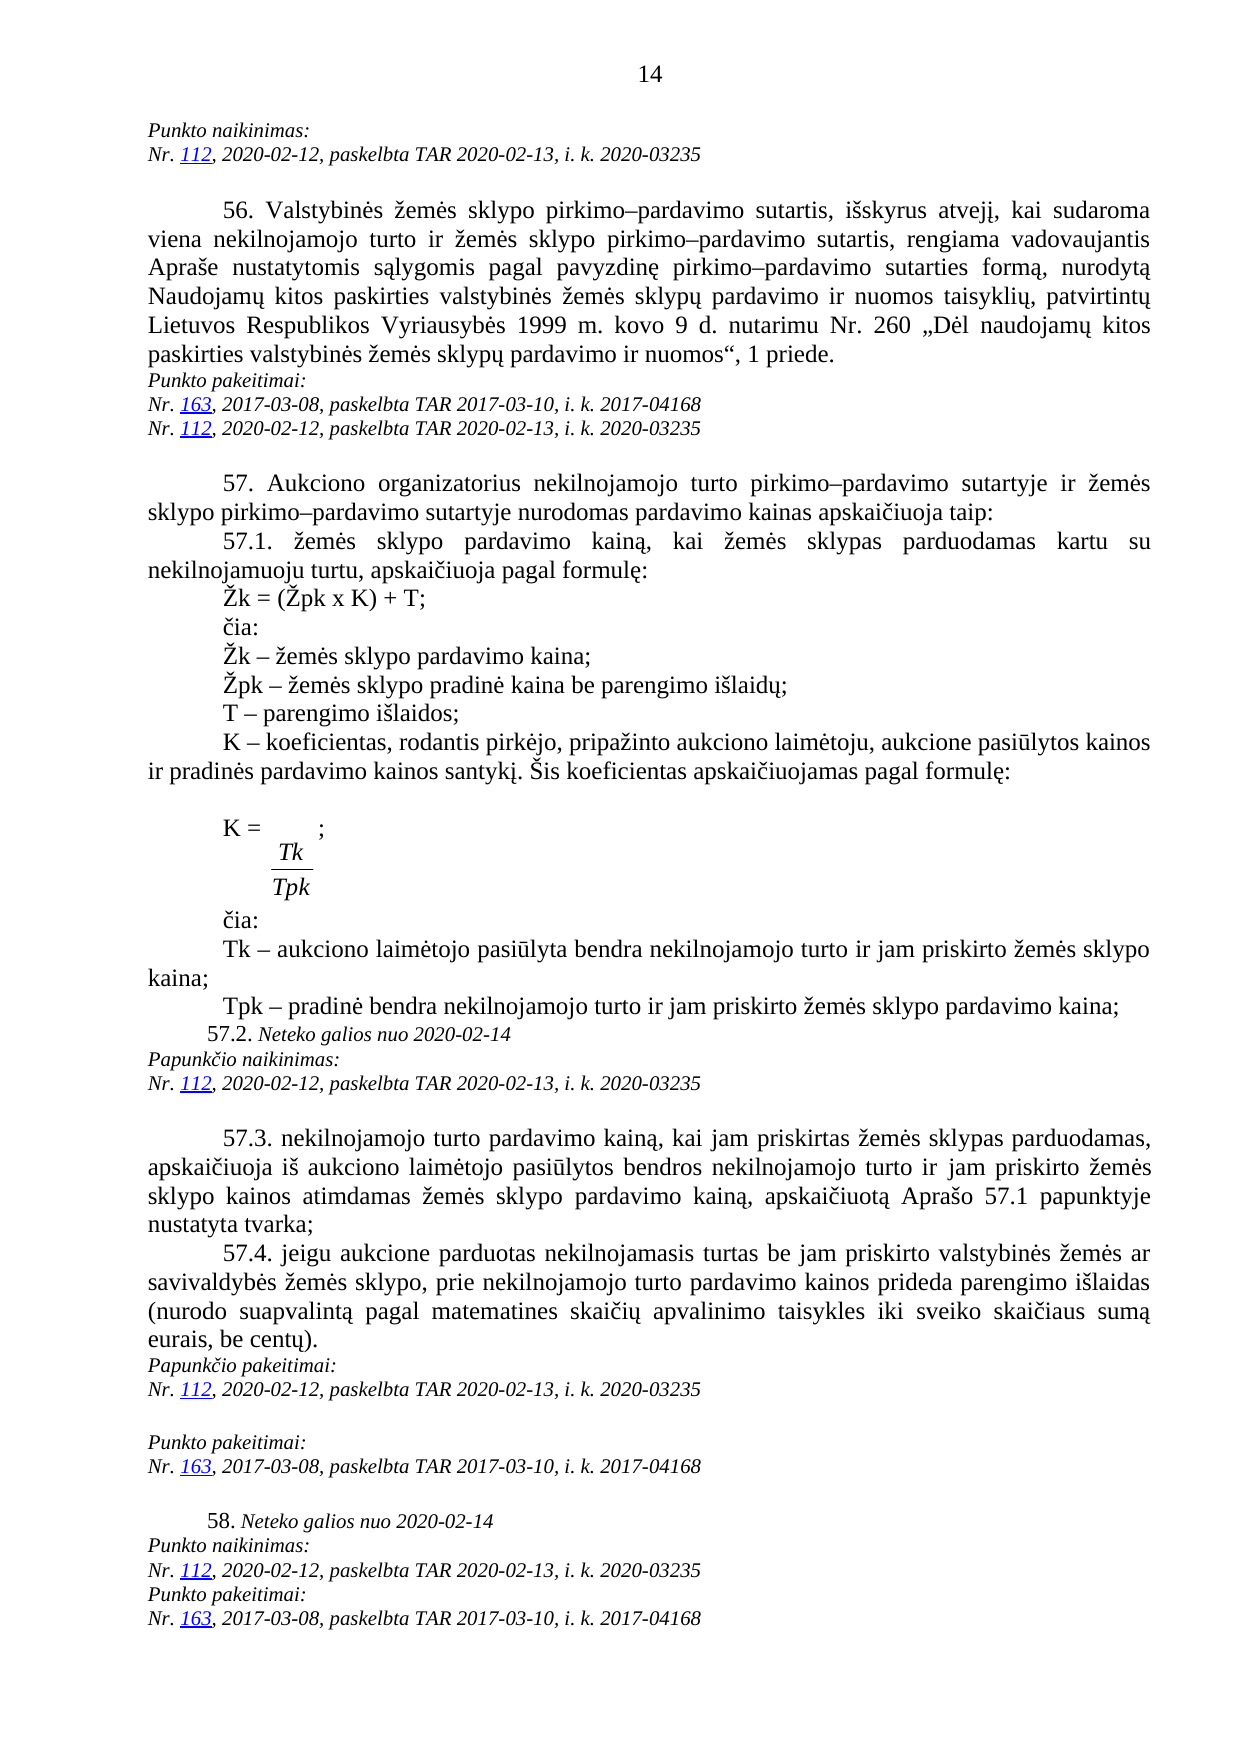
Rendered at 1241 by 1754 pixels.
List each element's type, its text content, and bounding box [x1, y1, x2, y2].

text Nr. 112, 2020-02-12, paskelbta TAR 2020-02-13, i. k. 2020-03235 [148, 416, 1152, 440]
text 57.3. nekilnojamojo turto pardavimo kainą, kai jam priskirtas žemės sklypas parduodamas, apskaičiuoja iš aukciono laimėtojo pasiūlytos bendros nekilnojamojo turto ir jam priskirto žemės sklypo kainos atimdamas žemės sklypo pardavimo kainą, apskaičiuotą Aprašo 57.1 papunktyje nustatyta tvarka; [148, 1123, 1152, 1238]
text Punkto pakeitimai: [148, 367, 1152, 392]
text 57.4. jeigu aukcione parduotas nekilnojamasis turtas be jam priskirto valstybinės žemės ar savivaldybės žemės sklypo, prie nekilnojamojo turto pardavimo kainos prideda parengimo išlaidas (nurodo suapvalintą pagal matematines skaičių apvalinimo taisykles iki sveiko skaičiaus sumą eurais, be centų). [148, 1238, 1152, 1353]
text Žk = (Žpk x K) + T; [148, 583, 1152, 612]
text 57.1. žemės sklypo pardavimo kainą, kai žemės sklypas parduodamas kartu su nekilnojamuoju turtu, apskaičiuoja pagal formulę: [148, 526, 1152, 583]
text Papunkčio pakeitimai: [148, 1353, 1152, 1377]
text Nr. 112, 2020-02-12, paskelbta TAR 2020-02-13, i. k. 2020-03235 [148, 142, 1152, 166]
text K = ; [148, 813, 1152, 905]
text Žk – žemės sklypo pardavimo kaina; [148, 641, 1152, 670]
text čia: [148, 612, 1152, 641]
text Nr. 112, 2020-02-12, paskelbta TAR 2020-02-13, i. k. 2020-03235 [148, 1071, 1152, 1094]
text Nr. 163, 2017-03-08, paskelbta TAR 2017-03-10, i. k. 2017-04168 [148, 1606, 1152, 1630]
text Papunkčio naikinimas: [148, 1046, 1152, 1071]
text Nr. 163, 2017-03-08, paskelbta TAR 2017-03-10, i. k. 2017-04168 [148, 1454, 1152, 1478]
text T – parengimo išlaidos; [148, 698, 1152, 727]
text Tpk – pradinė bendra nekilnojamojo turto ir jam priskirto žemės sklypo pardavimo kaina; [148, 991, 1152, 1020]
text Punkto pakeitimai: [148, 1582, 1152, 1606]
text Nr. 112, 2020-02-12, paskelbta TAR 2020-02-13, i. k. 2020-03235 [148, 1557, 1152, 1582]
text čia: [148, 905, 1152, 934]
text K – koeficientas, rodantis pirkėjo, pripažinto aukciono laimėtoju, aukcione pasiūlytos kainos ir pradinės pardavimo kainos santykį. Šis koeficientas apskaičiuojamas pagal formulę: [148, 727, 1152, 785]
text 57.2. Neteko galios nuo 2020-02-14 [148, 1020, 1152, 1046]
text Tk – aukciono laimėtojo pasiūlyta bendra nekilnojamojo turto ir jam priskirto žemės sklypo kaina; [148, 934, 1152, 991]
text 56. Valstybinės žemės sklypo pirkimo–pardavimo sutartis, išskyrus atvejį, kai sudaroma viena nekilnojamojo turto ir žemės sklypo pirkimo–pardavimo sutartis, rengiama vadovaujantis Apraše nustatytomis sąlygomis pagal pavyzdinę pirkimo–pardavimo sutarties formą, nurodytą Naudojamų kitos paskirties valstybinės žemės sklypų pardavimo ir nuomos taisyklių, patvirtintų Lietuvos Respublikos Vyriausybės 1999 m. kovo 9 d. nutarimu Nr. 260 „Dėl naudojamų kitos paskirties valstybinės žemės sklypų pardavimo ir nuomos“, 1 priede. [148, 195, 1152, 367]
text Žpk – žemės sklypo pradinė kaina be parengimo išlaidų; [148, 670, 1152, 698]
text 57. Aukciono organizatorius nekilnojamojo turto pirkimo–pardavimo sutartyje ir žemės sklypo pirkimo–pardavimo sutartyje nurodomas pardavimo kainas apskaičiuoja taip: [148, 468, 1152, 526]
text Punkto naikinimas: [148, 118, 1152, 142]
text 58. Neteko galios nuo 2020-02-14 [148, 1507, 1152, 1533]
text Punkto pakeitimai: [148, 1430, 1152, 1454]
text Nr. 112, 2020-02-12, paskelbta TAR 2020-02-13, i. k. 2020-03235 [148, 1377, 1152, 1401]
text Nr. 163, 2017-03-08, paskelbta TAR 2017-03-10, i. k. 2017-04168 [148, 392, 1152, 416]
text Punkto naikinimas: [148, 1533, 1152, 1557]
